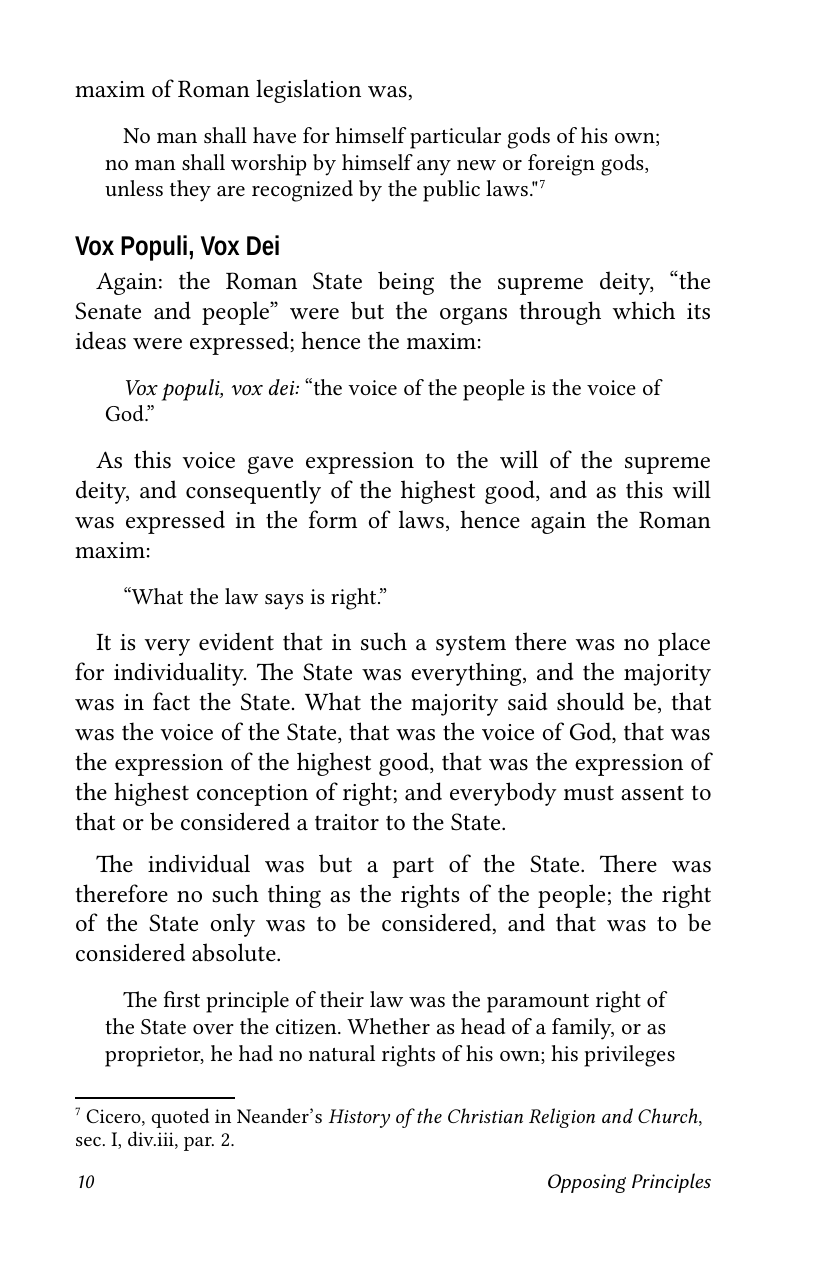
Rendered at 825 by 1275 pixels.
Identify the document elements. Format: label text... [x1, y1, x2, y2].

subtitle Vox Populi, Vox Dei [75, 230, 712, 261]
text The individual was but a part of the State. There was therefore no such thing as the rights of the people; the right of the State only was to be considered, and that was to be considered absolute. [75, 850, 712, 968]
text The first principle of their law was the paramount right of the State over the citizen. Whether as head of a family, or as proprietor, he had no natural rights of his own; his privileges [105, 987, 682, 1067]
text No man shall have for himself particular gods of his own; no man shall worship by himself any new or foreign gods, unless they are recognized by the public laws." [105, 123, 682, 202]
text maxim of Roman legislation was, [75, 75, 712, 103]
text As this voice gave expression to the will of the supreme deity, and consequently of the highest good, and as this will was expressed in the form of laws, hence again the Roman maxim: [75, 446, 712, 564]
text Vox populi, vox dei: “the voice of the people is the voice of God.” [105, 375, 682, 427]
text It is very evident that in such a system there was no place for individuality. The State was everything, and the majority was in fact the State. What the majority said should be, that was the voice of the State, that was the voice of God, that was the expression of the highest good, that was the expression of the highest conception of right; and everybody must assent to that or be considered a traitor to the State. [75, 628, 712, 836]
text “What the law says is right.” [105, 584, 682, 610]
text Again: the Roman State being the supreme deity, “the Senate and people” were but the organs through which its ideas were expressed; hence the maxim: [75, 267, 712, 355]
text Cicero, quoted in Neander’s History of the Christian Religion and Church, sec. I, div.iii, par. 2. [75, 1104, 712, 1152]
